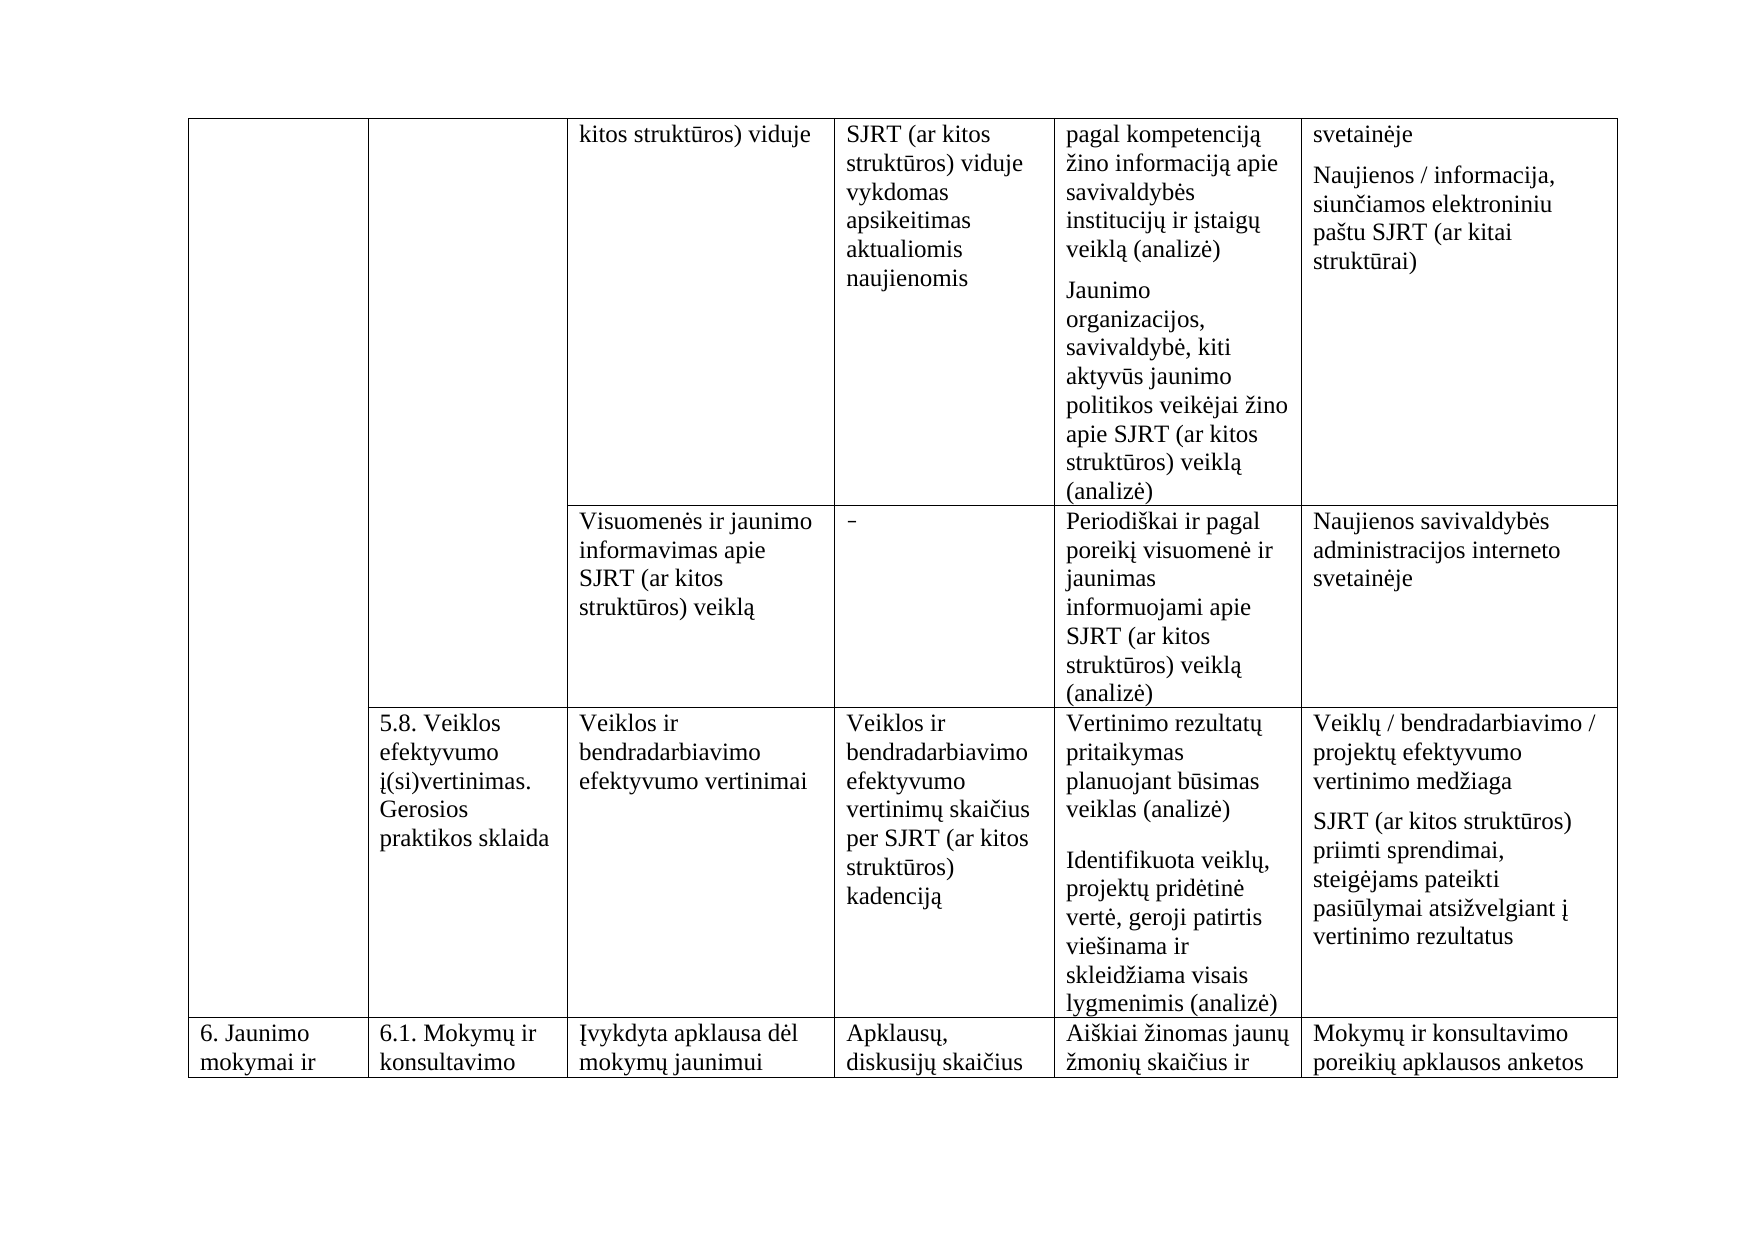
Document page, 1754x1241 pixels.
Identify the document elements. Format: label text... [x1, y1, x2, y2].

table_cell 6. Jaunimo mokymai ir [189, 1018, 368, 1077]
table_cell Mokymų ir konsultavimo poreikių apklausos anketos [1302, 1018, 1617, 1077]
table_cell SJRT (ar kitos struktūros) viduje vykdomas apsikeitimas aktualiomis naujienomis [835, 119, 1054, 505]
table_cell Apklausų, diskusijų skaičius [835, 1018, 1054, 1077]
table_cell – [835, 506, 1054, 707]
table_cell Naujienos savivaldybės administracijos interneto svetainėje [1302, 506, 1617, 707]
table_cell svetainėje Naujienos / informacija, siunčiamos elektroniniu paštu SJRT (ar kitai struktūrai) [1302, 119, 1617, 505]
table_cell Periodiškai ir pagal poreikį visuomenė ir jaunimas informuojami apie SJRT (ar kitos struktūros) veiklą (analizė) [1055, 506, 1301, 707]
table_cell Vertinimo rezultatų pritaikymas planuojant būsimas veiklas (analizė) Identifikuota veiklų, projektų pridėtinė vertė, geroji patirtis viešinama ir skleidžiama visais lygmenimis (analizė) [1055, 708, 1301, 1017]
table_cell [369, 119, 567, 707]
table_cell [189, 119, 368, 1017]
table_cell Veiklų / bendradarbiavimo / projektų efektyvumo vertinimo medžiaga SJRT (ar kitos struktūros) priimti sprendimai, steigėjams pateikti pasiūlymai atsižvelgiant į vertinimo rezultatus [1302, 708, 1617, 1017]
table_cell 6.1. Mokymų ir konsultavimo [369, 1018, 567, 1077]
table_cell Aiškiai žinomas jaunų žmonių skaičius ir [1055, 1018, 1301, 1077]
table_cell pagal kompetenciją žino informaciją apie savivaldybės institucijų ir įstaigų veiklą (analizė) Jaunimo organizacijos, savivaldybė, kiti aktyvūs jaunimo politikos veikėjai žino apie SJRT (ar kitos struktūros) veiklą (analizė) [1055, 119, 1301, 505]
table_cell Veiklos ir bendradarbiavimo efektyvumo vertinimai [568, 708, 834, 1017]
table_cell Veiklos ir bendradarbiavimo efektyvumo vertinimų skaičius per SJRT (ar kitos struktūros) kadenciją [835, 708, 1054, 1017]
table_cell Įvykdyta apklausa dėl mokymų jaunimui [568, 1018, 834, 1077]
table_cell kitos struktūros) viduje [568, 119, 834, 505]
table_cell 5.8. Veiklos efektyvumo į(si)vertinimas. Gerosios praktikos sklaida [369, 708, 567, 1017]
table_cell Visuomenės ir jaunimo informavimas apie SJRT (ar kitos struktūros) veiklą [568, 506, 834, 707]
